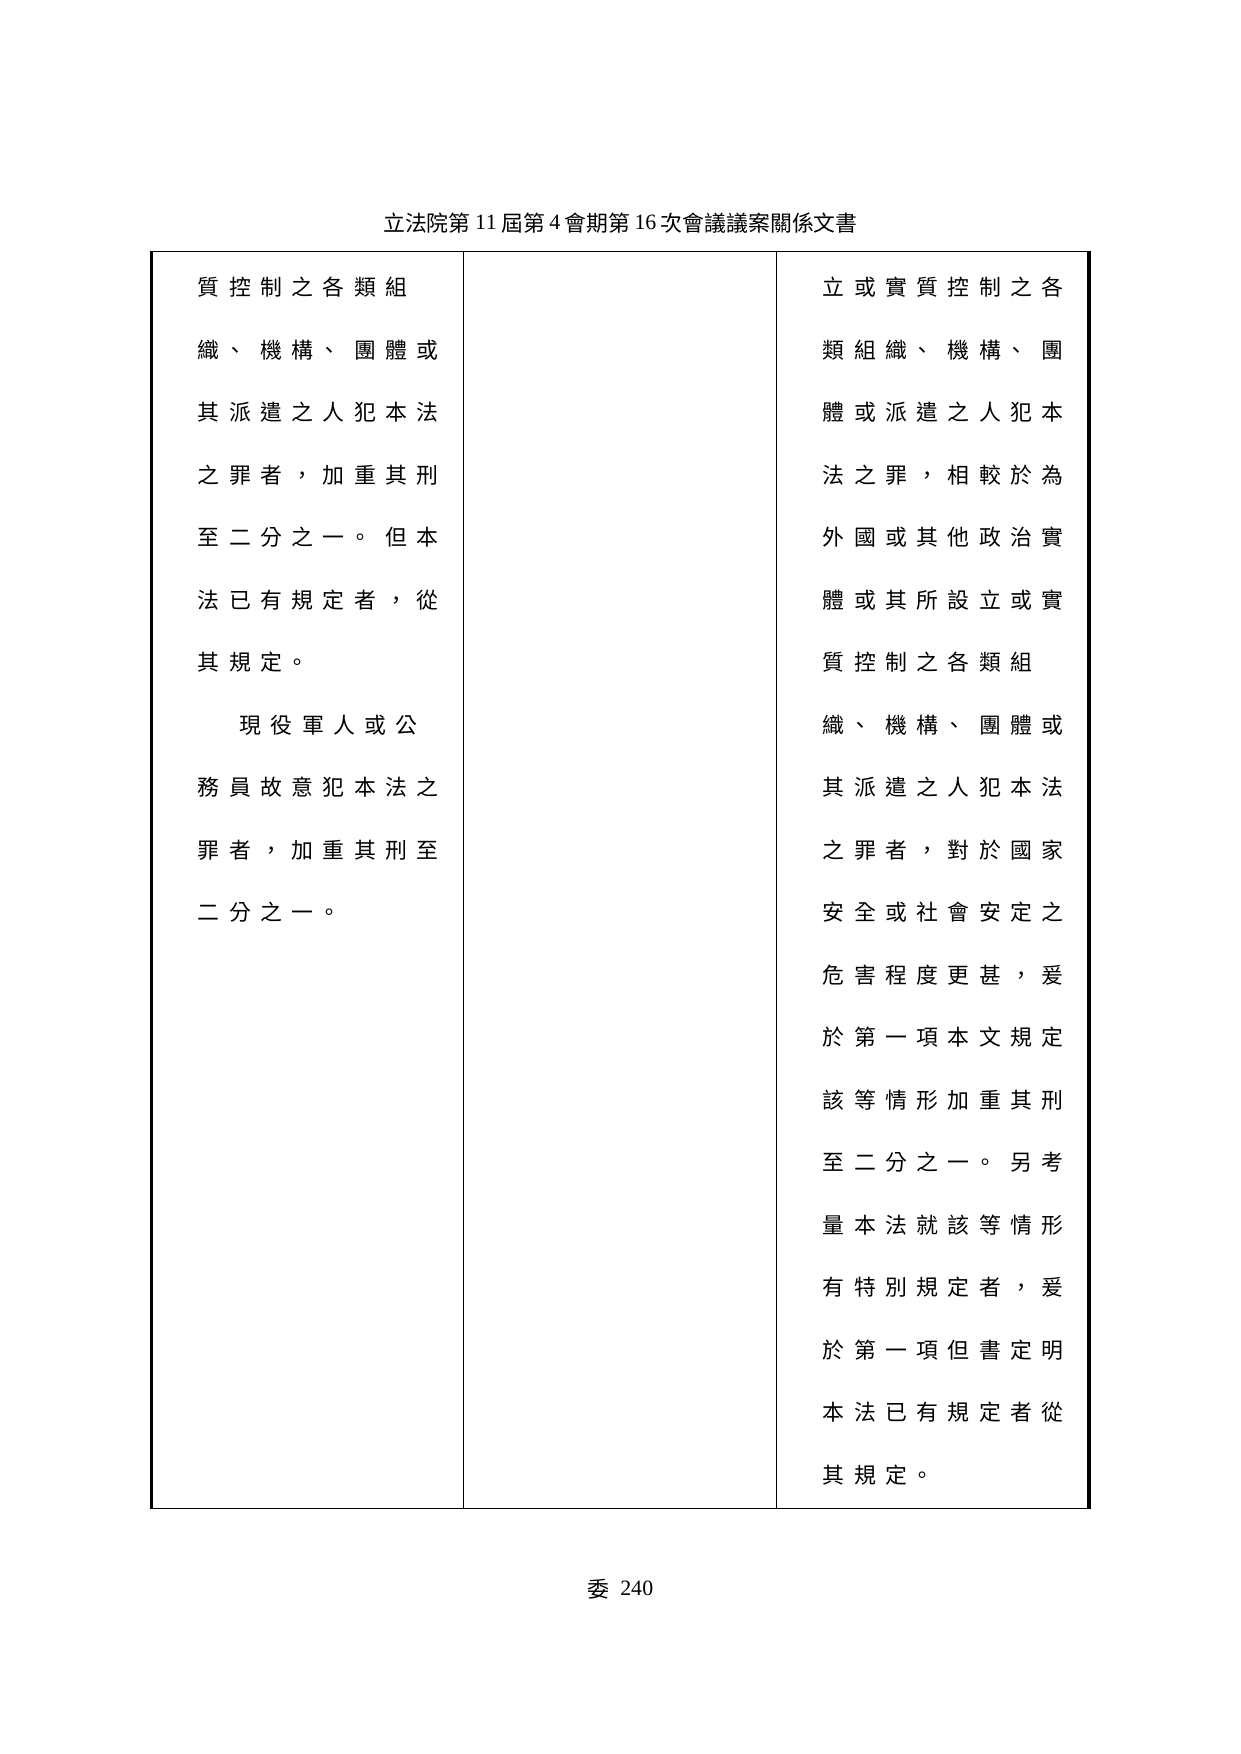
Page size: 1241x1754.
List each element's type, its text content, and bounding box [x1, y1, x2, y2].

table_cell 質控制之各類組織、機構、團體或其派遣之人犯本法之罪者，加重其刑至二分之一。但本法已有規定者，從其規定。 現役軍人或公務員故意犯本法之罪者，加重其刑至二分之一。 [153, 252, 463, 1508]
table_cell [464, 252, 776, 1508]
table_cell 立或實質控制之各類組織、機構、團體或派遣之人犯本法之罪，相較於為外國或其他政治實體或其所設立或實質控制之各類組織、機構、團體或其派遣之人犯本法之罪者，對於國家安全或社會安定之危害程度更甚，爰於第一項本文規定該等情形加重其刑至二分之一。另考量本法就該等情形有特別規定者，爰於第一項但書定明本法已有規定者從其規定。 [777, 252, 1087, 1508]
